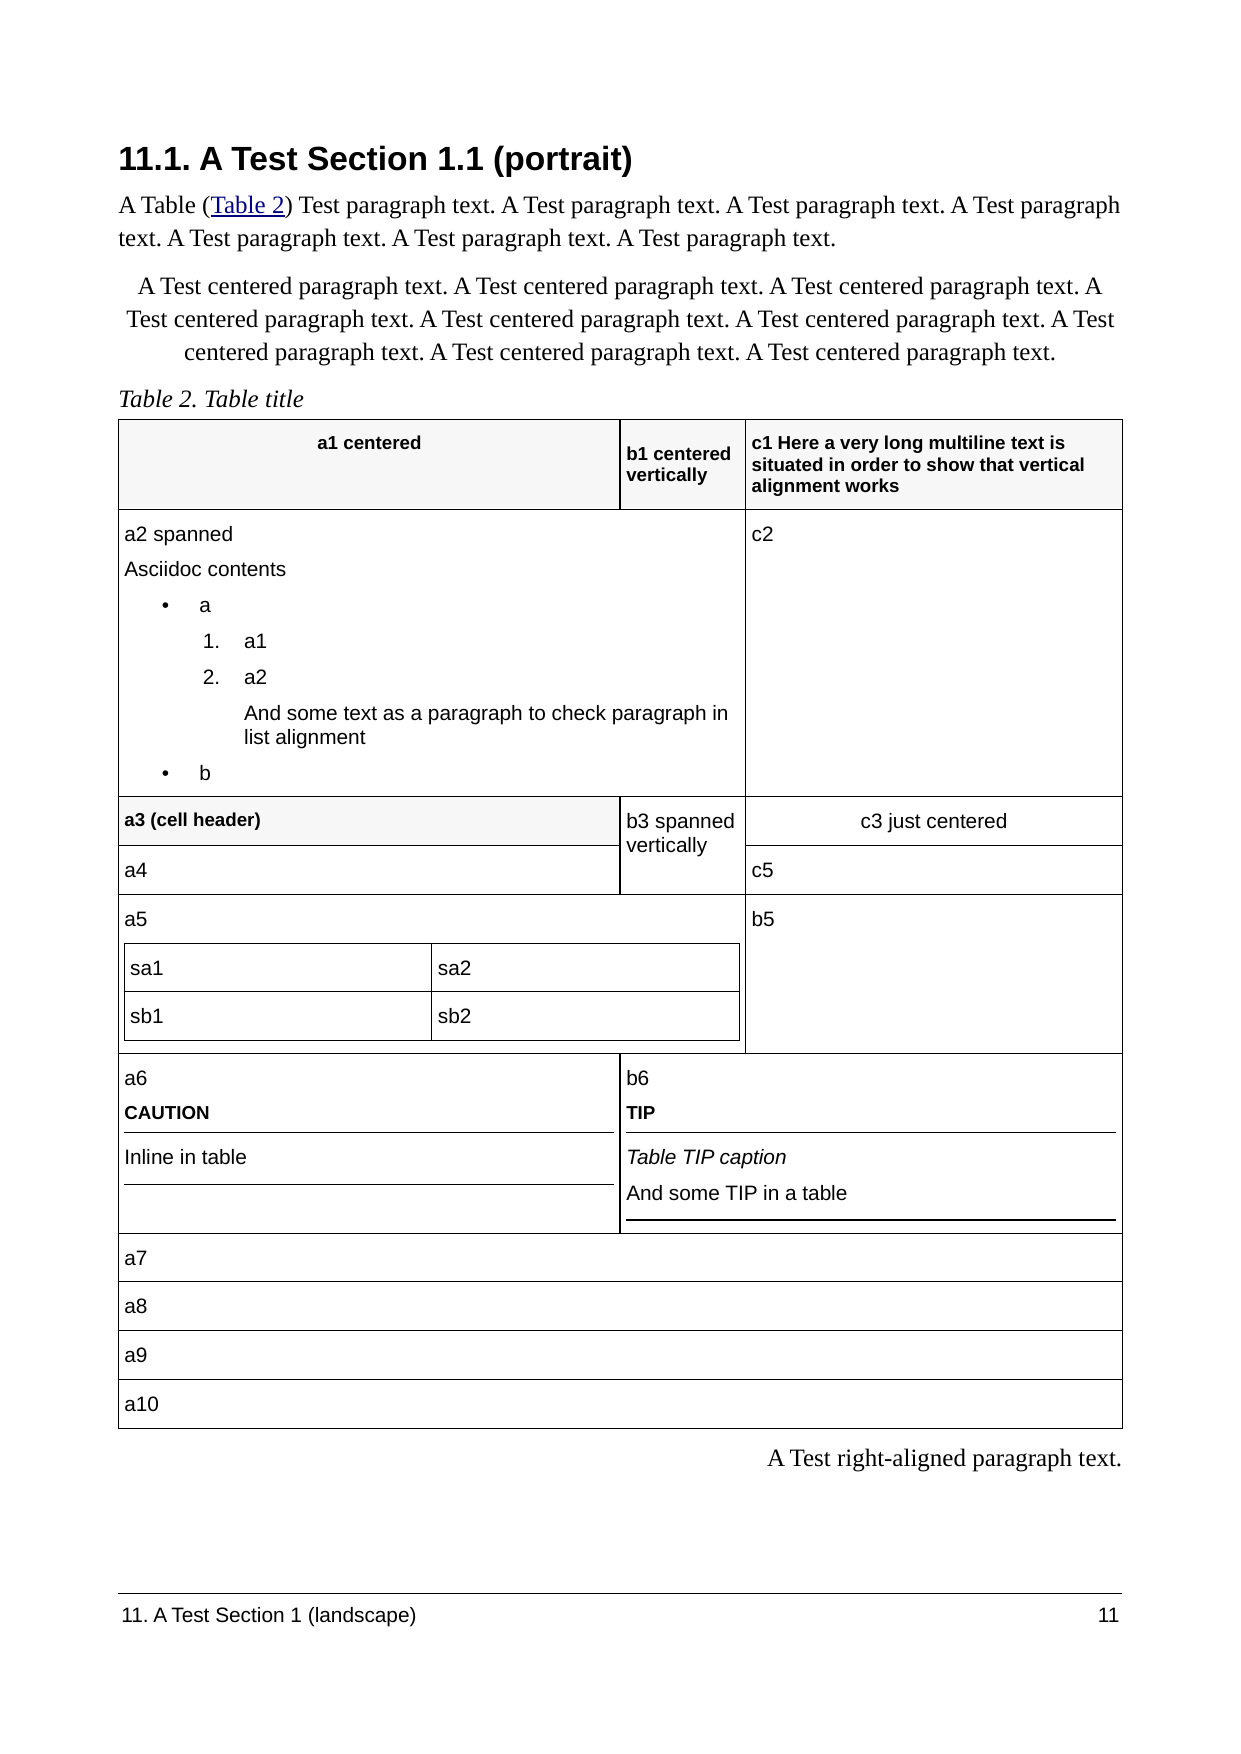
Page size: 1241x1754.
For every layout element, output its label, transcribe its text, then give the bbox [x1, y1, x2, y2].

table_cell a4 [119, 846, 619, 894]
text A Test right-aligned paragraph text. [118, 1443, 1122, 1472]
table_header a1 centered [119, 420, 619, 508]
text A Test centered paragraph text. A Test centered paragraph text. A Test centered paragraph text. A Test centered paragraph text. A Test centered paragraph text. A Test centered paragraph text. A Test centered paragraph text. A Test centered paragraph text. A Test centered paragraph text. [118, 271, 1122, 366]
table_header b1 centered vertically [621, 420, 745, 508]
text A Table (Table 2) Test paragraph text. A Test paragraph text. A Test paragraph text. A Test paragraph text. A Test paragraph text. A Test paragraph text. A Test paragraph text. [118, 190, 1122, 252]
table_cell a2 spanned Asciidoc contents a a1 a2 And some text as a paragraph to check paragraph in list alignment b [119, 510, 745, 796]
table_cell c5 [746, 846, 1122, 894]
table_cell c2 [746, 510, 1122, 796]
table_cell a7 [119, 1234, 1122, 1281]
table_cell a10 [119, 1380, 1122, 1427]
table_cell b5 [746, 895, 1122, 1053]
table_cell b6 [621, 1054, 1122, 1232]
table_cell b3 spanned vertically [621, 797, 745, 894]
table_header c1 Here a very long multiline text is situated in order to show that vertical alignment works [746, 420, 1122, 508]
table_cell a3 (cell header) [119, 797, 619, 845]
table_cell a8 [119, 1282, 1122, 1330]
table_cell a9 [119, 1331, 1122, 1379]
table_cell a5 [119, 895, 745, 1053]
table_cell a6 [119, 1054, 619, 1232]
table_header sa1 [125, 944, 431, 991]
table_cell sb2 [432, 992, 739, 1040]
text Table 2. Table title [118, 384, 1122, 413]
table_cell c3 just centered [746, 797, 1122, 845]
table_header sa2 [432, 944, 739, 991]
subtitle 11.1. A Test Section 1.1 (portrait) [118, 139, 1122, 178]
table_cell sb1 [125, 992, 431, 1040]
